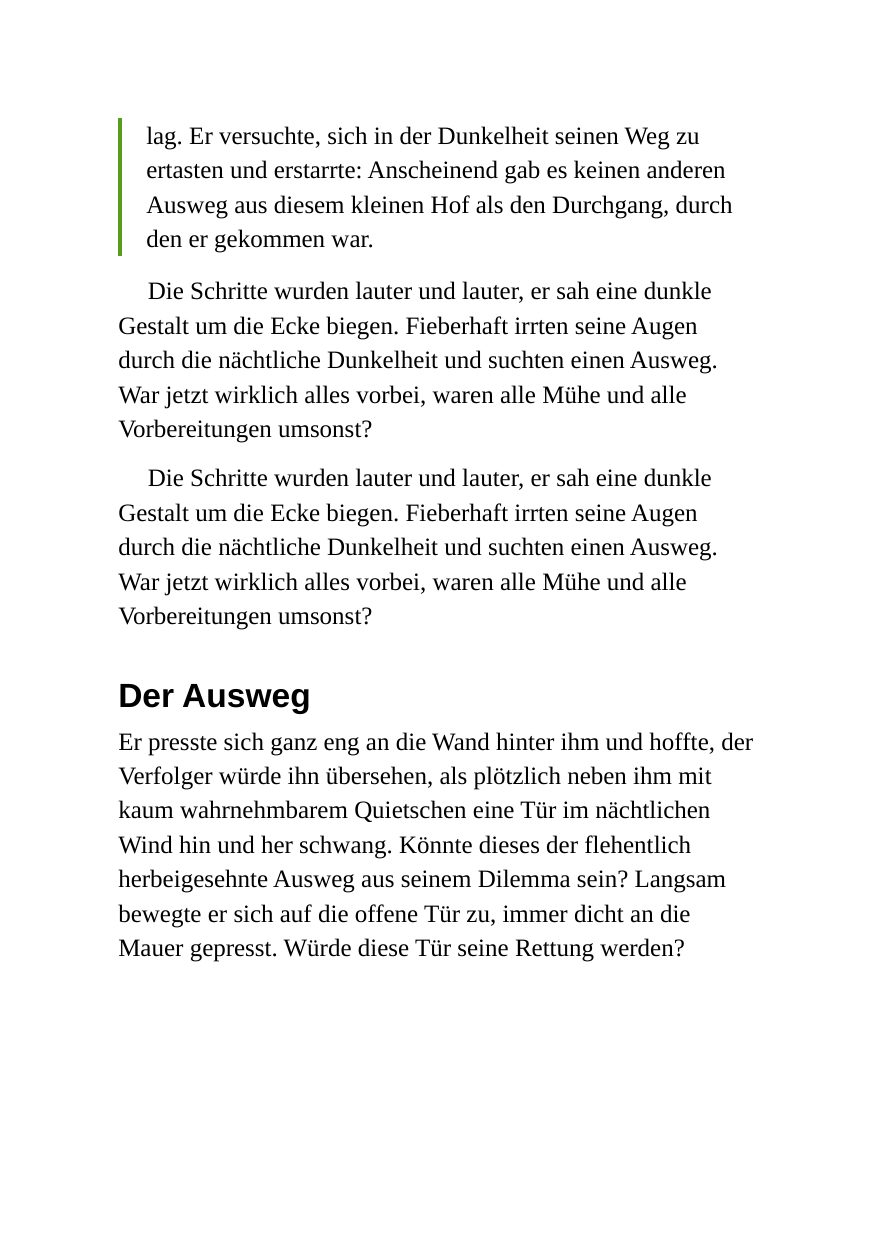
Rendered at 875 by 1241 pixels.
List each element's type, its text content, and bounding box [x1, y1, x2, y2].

text Die Schritte wurden lauter und lauter, er sah eine dunkle Gestalt um die Ecke biegen. Fieberhaft irrten seine Augen durch die nächtliche Dunkelheit und suchten einen Ausweg. War jetzt wirklich alles vorbei, waren alle Mühe und alle Vorbereitungen umsonst? [118, 463, 756, 630]
text lag. Er versuchte, sich in der Dunkelheit seinen Weg zu ertasten und erstarrte: Anscheinend gab es keinen anderen Ausweg aus diesem kleinen Hof als den Durchgang, durch den er gekommen war. [122, 118, 756, 256]
text Die Schritte wurden lauter und lauter, er sah eine dunkle Gestalt um die Ecke biegen. Fieberhaft irrten seine Augen durch die nächtliche Dunkelheit und suchten einen Ausweg. War jetzt wirklich alles vorbei, waren alle Mühe und alle Vorbereitungen umsonst? [118, 276, 756, 443]
text Er presste sich ganz eng an die Wand hinter ihm und hoffte, der Verfolger würde ihn übersehen, als plötzlich neben ihm mit kaum wahrnehmbarem Quietschen eine Tür im nächtlichen Wind hin und her schwang. Könnte dieses der flehentlich herbeigesehnte Ausweg aus seinem Dilemma sein? Langsam bewegte er sich auf die offene Tür zu, immer dicht an die Mauer gepresst. Würde diese Tür seine Rettung werden? [118, 727, 756, 962]
subtitle Der Ausweg [118, 675, 756, 714]
